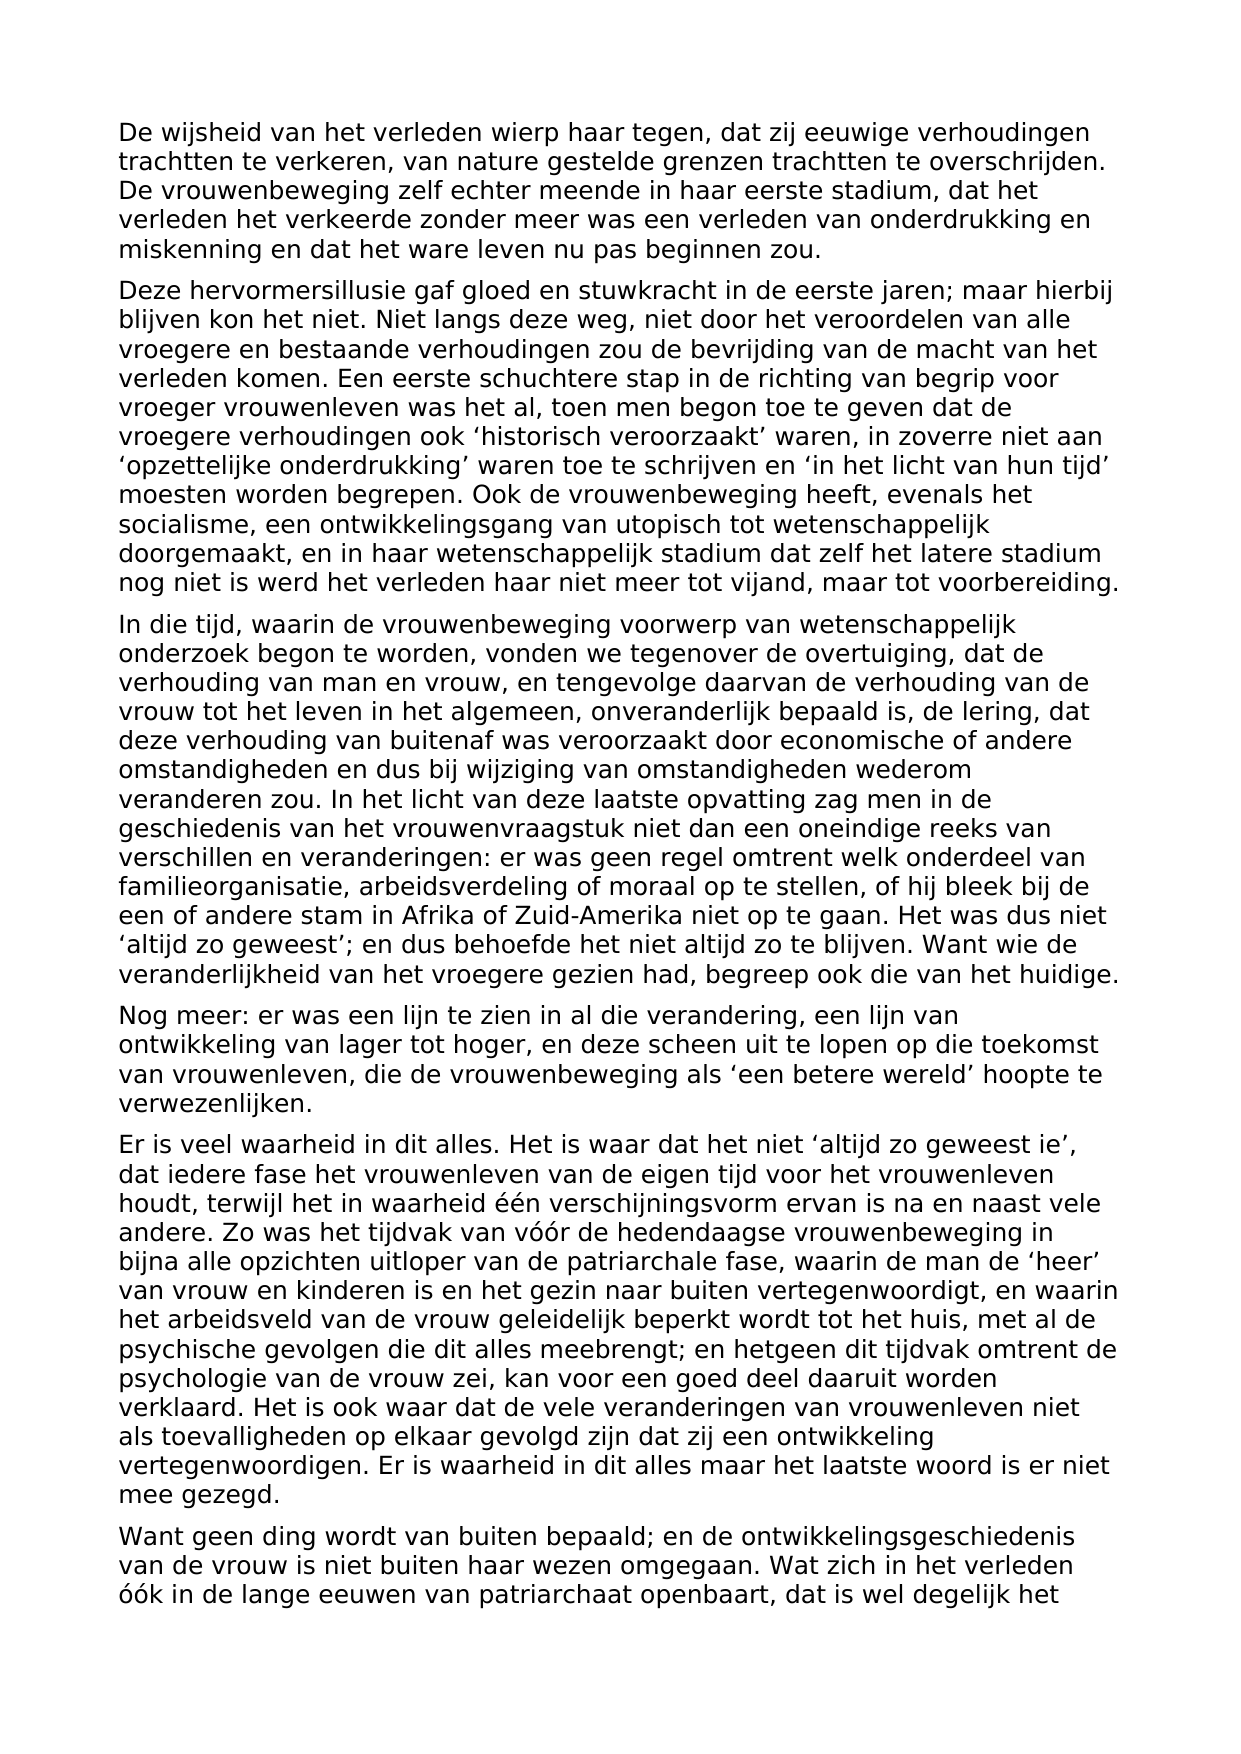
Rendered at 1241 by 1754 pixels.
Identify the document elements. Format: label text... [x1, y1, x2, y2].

text Er is veel waarheid in dit alles. Het is waar dat het niet ‘altijd zo geweest ie’, dat iedere fase het vrouwenleven van de eigen tijd voor het vrouwenleven houdt, terwijl het in waarheid één verschijningsvorm ervan is na en naast vele andere. Zo was het tijdvak van vóór de hedendaagse vrouwenbeweging in bijna alle opzichten uitloper van de patriarchale fase, waarin de man de ‘heer’ van vrouw en kinderen is en het gezin naar buiten vertegenwoordigt, en waarin het arbeidsveld van de vrouw geleidelijk beperkt wordt tot het huis, met al de psychische gevolgen die dit alles meebrengt; en hetgeen dit tijdvak omtrent de psychologie van de vrouw zei, kan voor een goed deel daaruit worden verklaard. Het is ook waar dat de vele veranderingen van vrouwenleven niet als toevalligheden op elkaar gevolgd zijn dat zij een ontwikkeling vertegenwoordigen. Er is waarheid in dit alles maar het laatste woord is er niet mee gezegd. [118, 1131, 1122, 1510]
text Deze hervormersillusie gaf gloed en stuwkracht in de eerste jaren; maar hierbij blijven kon het niet. Niet langs deze weg, niet door het veroordelen van alle vroegere en bestaande verhoudingen zou de bevrijding van de macht van het verleden komen. Een eerste schuchtere stap in de richting van begrip voor vroeger vrouwenleven was het al, toen men begon toe te geven dat de vroegere verhoudingen ook ‘historisch veroorzaakt’ waren, in zoverre niet aan ‘opzettelijke onderdrukking’ waren toe te schrijven en ‘in het licht van hun tijd’ moesten worden begrepen. Ook de vrouwenbeweging heeft, evenals het socialisme, een ontwikkelingsgang van utopisch tot wetenschappelijk doorgemaakt, en in haar wetenschappelijk stadium dat zelf het latere stadium nog niet is werd het verleden haar niet meer tot vijand, maar tot voorbereiding. [118, 276, 1122, 597]
text Nog meer: er was een lijn te zien in al die verandering, een lijn van ontwikkeling van lager tot hoger, en deze scheen uit te lopen op die toekomst van vrouwenleven, die de vrouwenbeweging als ‘een betere wereld’ hoopte te verwezenlijken. [118, 1001, 1122, 1118]
text In die tijd, waarin de vrouwenbeweging voorwerp van wetenschappelijk onderzoek begon te worden, vonden we tegenover de overtuiging, dat de verhouding van man en vrouw, en tengevolge daarvan de verhouding van de vrouw tot het leven in het algemeen, onveranderlijk bepaald is, de lering, dat deze verhouding van buitenaf was veroorzaakt door economische of andere omstandigheden en dus bij wijziging van omstandigheden wederom veranderen zou. In het licht van deze laatste opvatting zag men in de geschiedenis van het vrouwenvraagstuk niet dan een oneindige reeks van verschillen en veranderingen: er was geen regel omtrent welk onderdeel van familieorganisatie, arbeidsverdeling of moraal op te stellen, of hij bleek bij de een of andere stam in Afrika of Zuid-Amerika niet op te gaan. Het was dus niet ‘altijd zo geweest’; en dus behoefde het niet altijd zo te blijven. Want wie de veranderlijkheid van het vroegere gezien had, begreep ook die van het huidige. [118, 610, 1122, 989]
text De wijsheid van het verleden wierp haar tegen, dat zij eeuwige verhoudingen trachtten te verkeren, van nature gestelde grenzen trachtten te overschrijden. De vrouwenbeweging zelf echter meende in haar eerste stadium, dat het verleden het verkeerde zonder meer was een verleden van onderdrukking en miskenning en dat het ware leven nu pas beginnen zou. [118, 118, 1122, 264]
text Want geen ding wordt van buiten bepaald; en de ontwikkelingsgeschiedenis van de vrouw is niet buiten haar wezen omgegaan. Wat zich in het verleden óók in de lange eeuwen van patriarchaat openbaart, dat is wel degelijk het [118, 1522, 1122, 1610]
